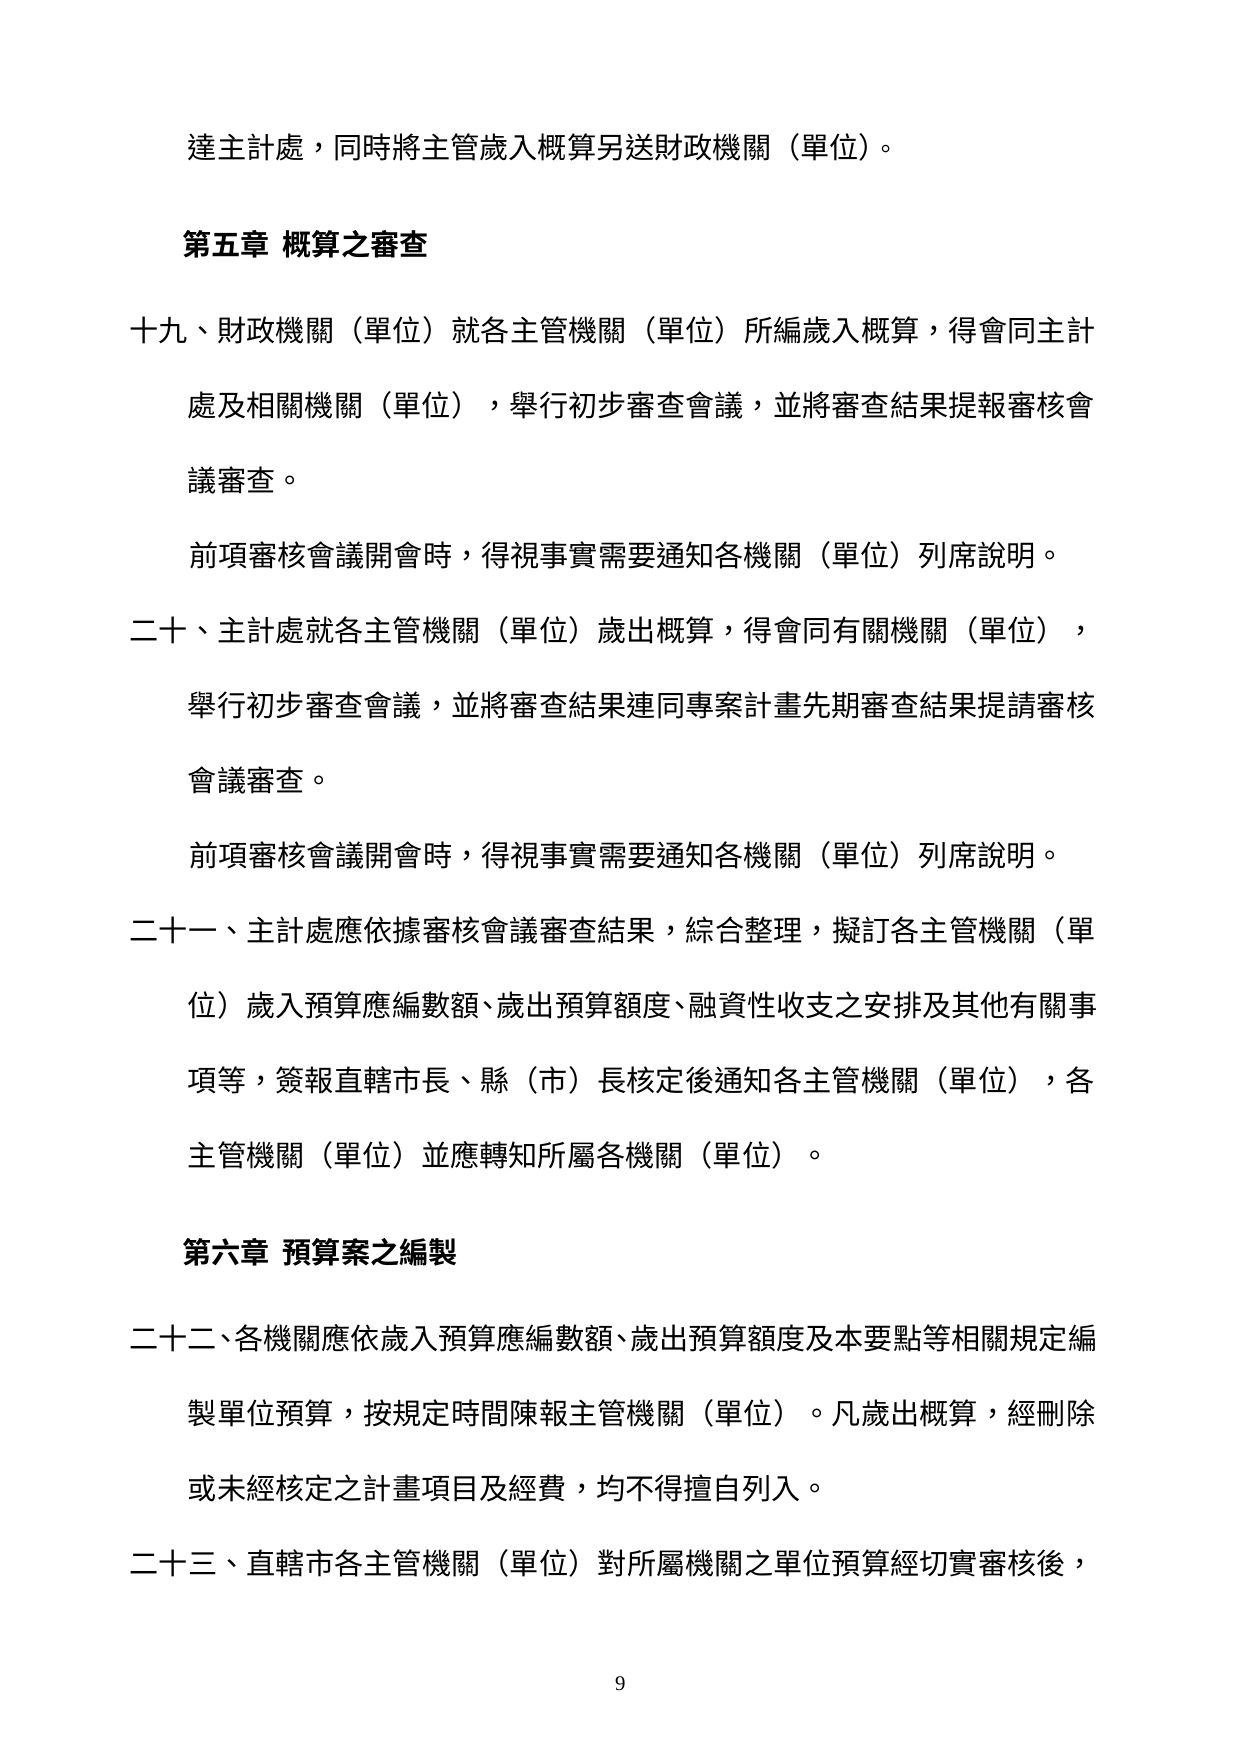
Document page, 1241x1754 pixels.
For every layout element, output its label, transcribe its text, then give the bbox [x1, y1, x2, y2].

table_cell 達主計處，同時將主管歲入概算另送財政機關（單位）。 [118, 108, 1108, 183]
table_cell 十九、財政機關（單位）就各主管機關（單位）所編歲入概算，得會同主計處及相關機關（單位），舉行初步審查會議，並將審查結果提報審核會議審查。 前項審核會議開會時，得視事實需要通知各機關（單位）列席說明。 [118, 291, 1108, 591]
table_cell 二十、主計處就各主管機關（單位）歲出概算，得會同有關機關（單位），舉行初步審查會議，並將審查結果連同專案計畫先期審查結果提請審核會議審查。 前項審核會議開會時，得視事實需要通知各機關（單位）列席說明。 [118, 591, 1108, 891]
table_cell 二十二、各機關應依歲入預算應編數額、歲出預算額度及本要點等相關規定編製單位預算，按規定時間陳報主管機關（單位）。凡歲出概算，經刪除或未經核定之計畫項目及經費，均不得擅自列入。 [118, 1300, 1108, 1524]
table_cell 二十三、直轄市各主管機關（單位）對所屬機關之單位預算經切實審核後， [118, 1525, 1108, 1599]
table_cell 第五章 概算之審查 [118, 183, 1108, 291]
table_cell 二十一、主計處應依據審核會議審查結果，綜合整理，擬訂各主管機關（單位）歲入預算應編數額、歲出預算額度、融資性收支之安排及其他有關事項等，簽報直轄市長、縣（市）長核定後通知各主管機關（單位），各主管機關（單位）並應轉知所屬各機關（單位）。 [118, 891, 1108, 1191]
table_cell 第六章 預算案之編製 [118, 1191, 1108, 1299]
